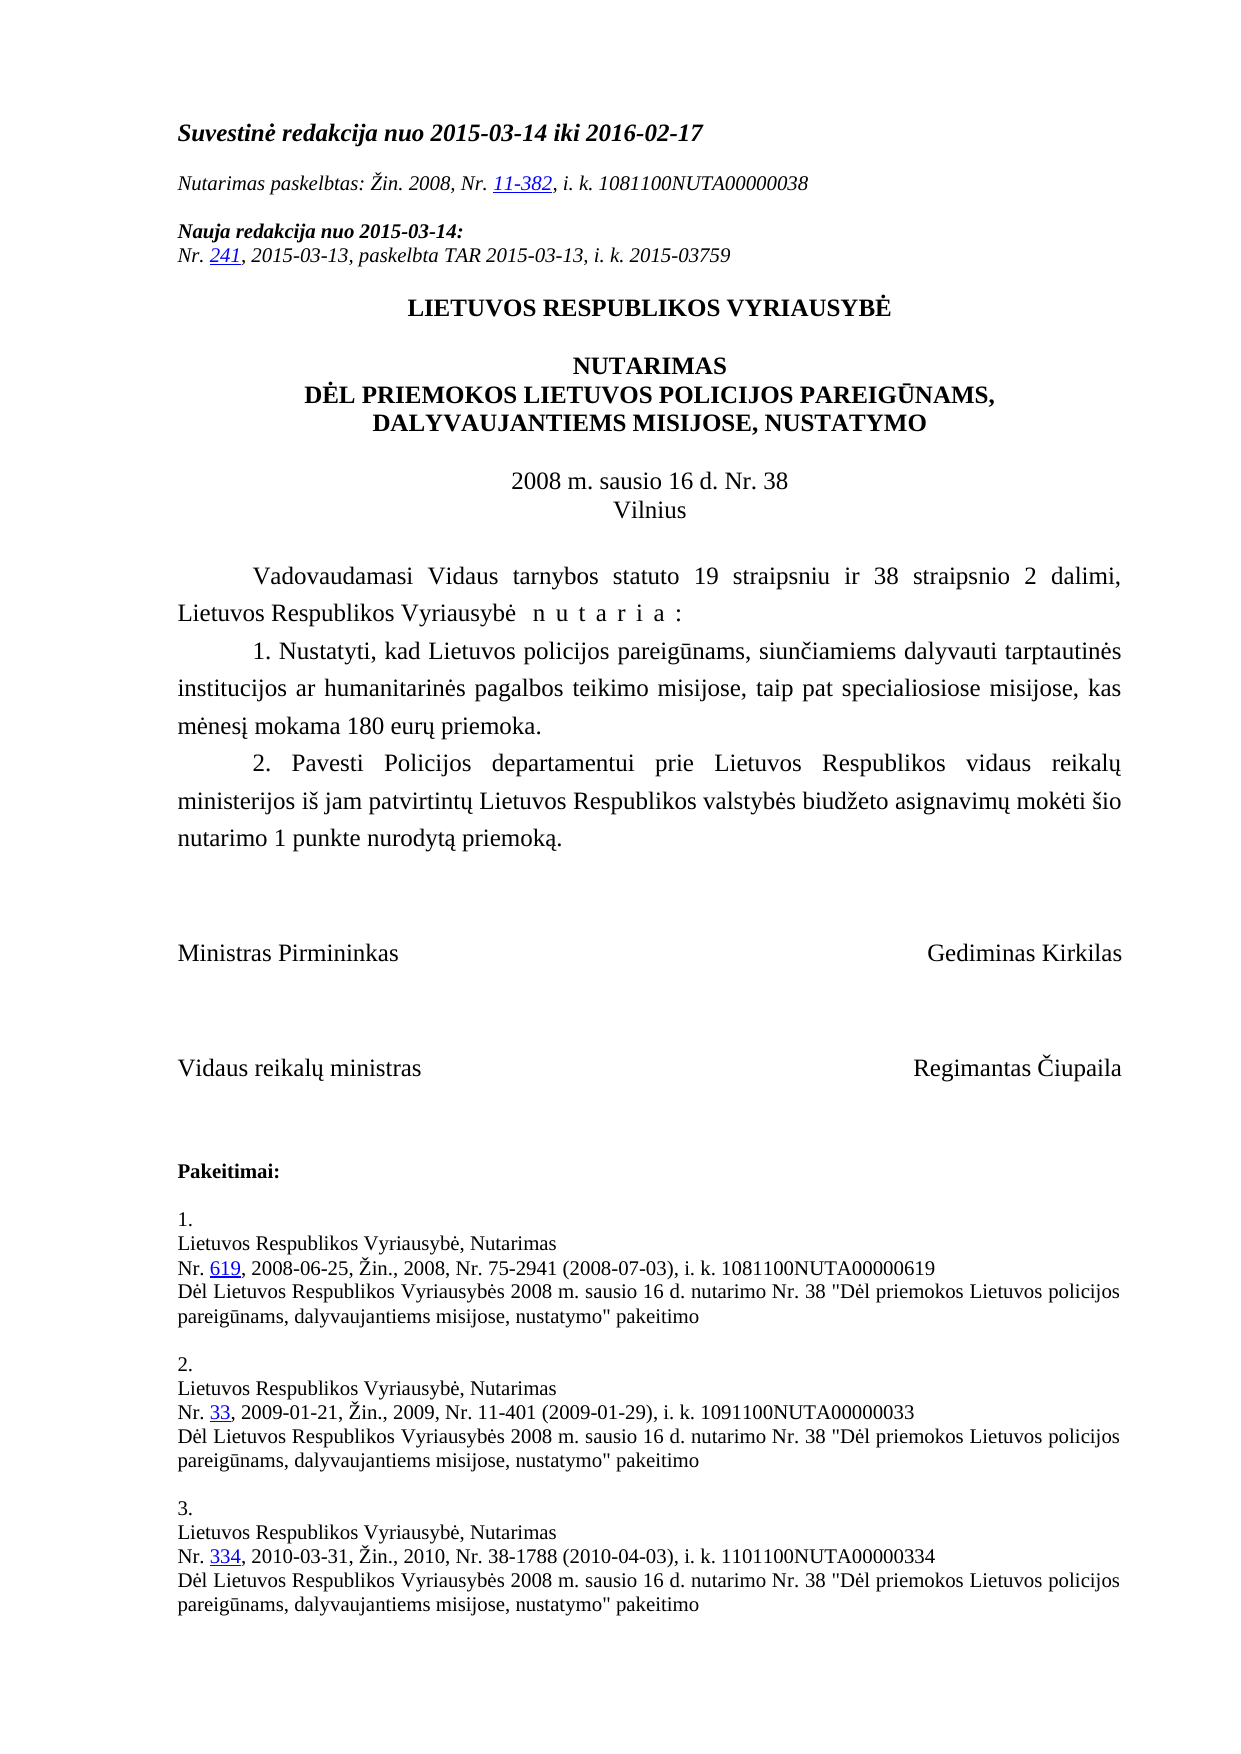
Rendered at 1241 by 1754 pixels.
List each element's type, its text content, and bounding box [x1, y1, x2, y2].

text 2. [177, 1352, 1122, 1376]
text Vidaus reikalų ministras Regimantas Čiupaila [177, 1053, 1122, 1082]
text LIETUVOS RESPUBLIKOS VYRIAUSYBĖ [177, 293, 1122, 322]
text 2008 m. sausio 16 d. Nr. 38 [177, 466, 1122, 495]
text 3. [177, 1496, 1122, 1520]
text Ministras Pirmininkas Gediminas Kirkilas [177, 938, 1122, 967]
text 1. Nustatyti, kad Lietuvos policijos pareigūnams, siunčiamiems dalyvauti tarptautinės institucijos ar humanitarinės pagalbos teikimo misijose, taip pat specialiosiose misijose, kas mėnesį mokama 180 eurų priemoka. [177, 627, 1122, 740]
text Nr. 334, 2010-03-31, Žin., 2010, Nr. 38-1788 (2010-04-03), i. k. 1101100NUTA00000334 [177, 1544, 1122, 1568]
text Nr. 241, 2015-03-13, paskelbta TAR 2015-03-13, i. k. 2015-03759 [177, 243, 1122, 267]
text Nutarimas paskelbtas: Žin. 2008, Nr. 11-382, i. k. 1081100NUTA00000038 [177, 171, 1122, 195]
text Nr. 33, 2009-01-21, Žin., 2009, Nr. 11-401 (2009-01-29), i. k. 1091100NUTA00000033 [177, 1400, 1122, 1424]
text Lietuvos Respublikos Vyriausybė, Nutarimas [177, 1376, 1122, 1400]
text Lietuvos Respublikos Vyriausybė, Nutarimas [177, 1520, 1122, 1544]
text dėl priemokos lietuvos policijos pareigūnams, dalyvaujantiems misijose, nustatymo [177, 380, 1122, 437]
text Lietuvos Respublikos Vyriausybė, Nutarimas [177, 1231, 1122, 1255]
text 2. Pavesti Policijos departamentui prie Lietuvos Respublikos vidaus reikalų ministerijos iš jam patvirtintų Lietuvos Respublikos valstybės biudžeto asignavimų mokėti šio nutarimo 1 punkte nurodytą priemoką. [177, 740, 1122, 852]
text Suvestinė redakcija nuo 2015-03-14 iki 2016-02-17 [177, 118, 1122, 147]
text Nauja redakcija nuo 2015-03-14: [177, 219, 1122, 243]
text Dėl Lietuvos Respublikos Vyriausybės 2008 m. sausio 16 d. nutarimo Nr. 38 "Dėl priemokos Lietuvos policijos pareigūnams, dalyvaujantiems misijose, nustatymo" pakeitimo [177, 1279, 1122, 1328]
text Vilnius [177, 495, 1122, 523]
text Dėl Lietuvos Respublikos Vyriausybės 2008 m. sausio 16 d. nutarimo Nr. 38 "Dėl priemokos Lietuvos policijos pareigūnams, dalyvaujantiems misijose, nustatymo" pakeitimo [177, 1424, 1122, 1472]
text 1. [177, 1207, 1122, 1231]
text Pakeitimai: [177, 1159, 1122, 1183]
text NUTARIMAS [177, 351, 1122, 380]
text Nr. 619, 2008-06-25, Žin., 2008, Nr. 75-2941 (2008-07-03), i. k. 1081100NUTA00000619 [177, 1255, 1122, 1279]
text Dėl Lietuvos Respublikos Vyriausybės 2008 m. sausio 16 d. nutarimo Nr. 38 "Dėl priemokos Lietuvos policijos pareigūnams, dalyvaujantiems misijose, nustatymo" pakeitimo [177, 1568, 1122, 1616]
text Vadovaudamasi Vidaus tarnybos statuto 19 straipsniu ir 38 straipsnio 2 dalimi, Lietuvos Respublikos Vyriausybė nutaria: [177, 552, 1122, 627]
